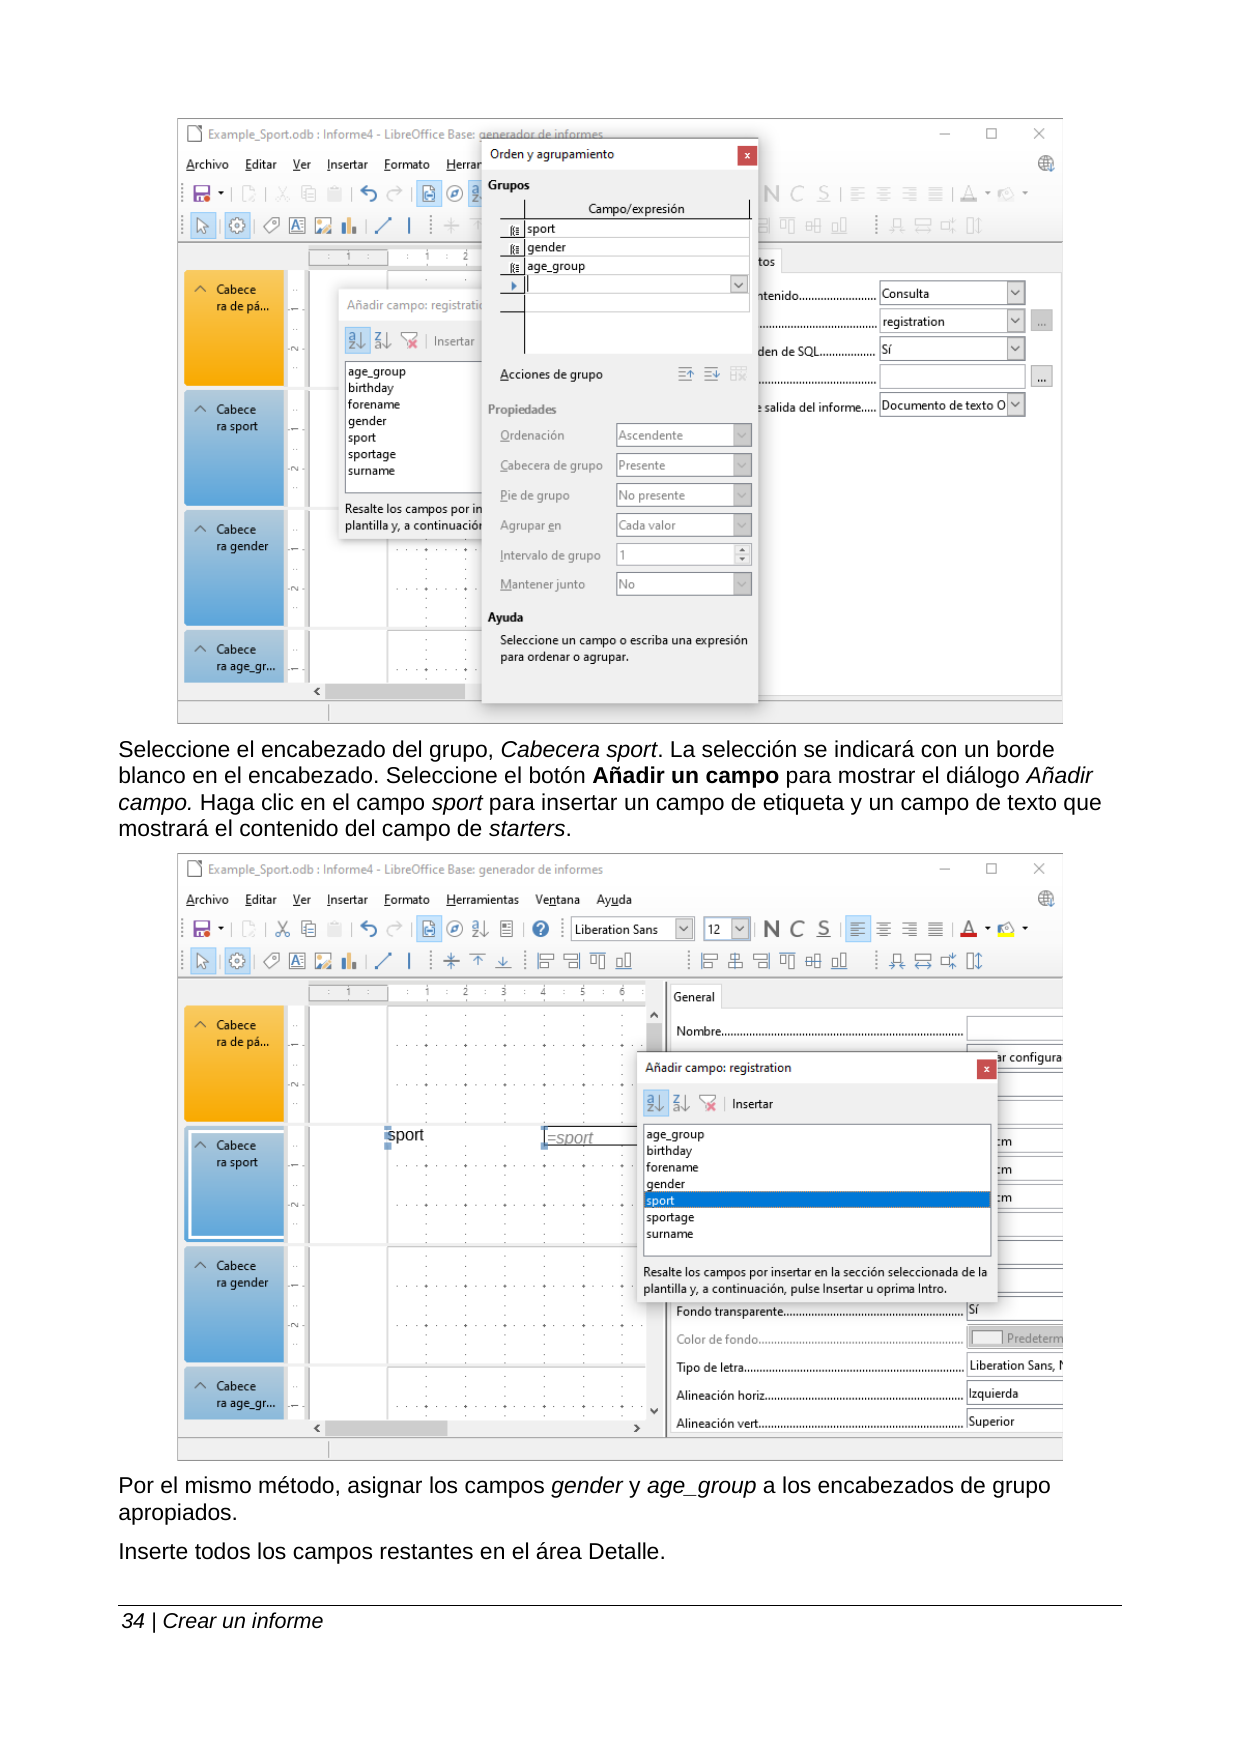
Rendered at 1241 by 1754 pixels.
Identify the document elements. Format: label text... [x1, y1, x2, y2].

text Por el mismo método, asignar los campos gender y age_group a los encabezados de grupo apropiados. [118, 1472, 1122, 1525]
text Inserte todos los campos restantes en el área Detalle. [118, 1538, 1122, 1564]
picture [177, 853, 1063, 1461]
picture [177, 118, 1063, 724]
text Seleccione el encabezado del grupo, Cabecera sport. La selección se indicará con un borde blanco en el encabezado. Seleccione el botón Añadir un campo para mostrar el diálogo Añadir campo. Haga clic en el campo sport para insertar un campo de etiqueta y un campo de texto que mostrará el contenido del campo de starters. [118, 736, 1122, 841]
